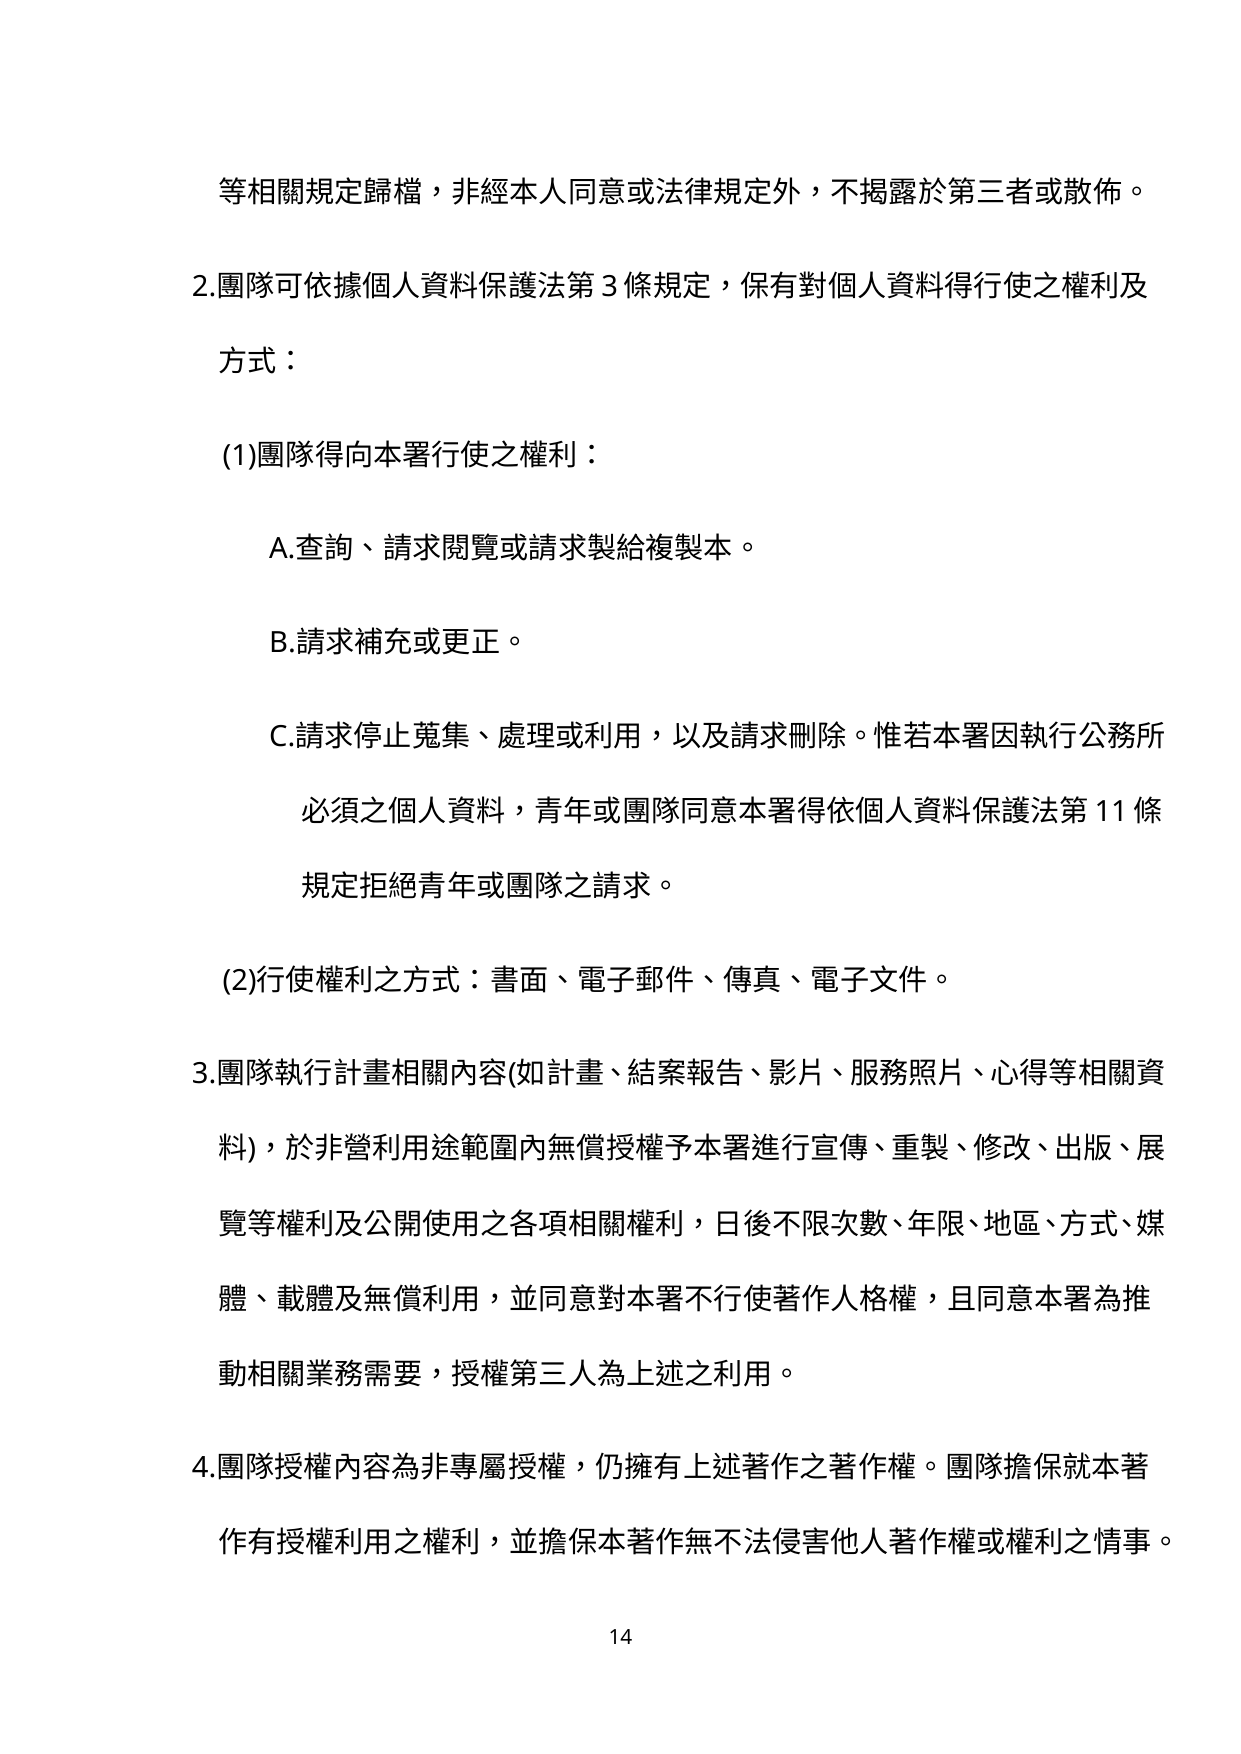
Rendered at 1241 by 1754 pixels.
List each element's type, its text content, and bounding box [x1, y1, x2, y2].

list 等相關規定歸檔，非經本人同意或法律規定外，不揭露於第三者或散佈。 [192, 153, 1165, 228]
list 行使權利之方式：書面、電子郵件、傳真、電子文件。 [169, 940, 1165, 1015]
list 團隊執行計畫相關內容(如計畫、結案報告、影片、服務照片、心得等相關資料)，於非營利用途範圍內無償授權予本署進行宣傳、重製、修改、出版、展覽等權利及公開使用之各項相關權利，日後不限次數、年限、地區、方式、媒體、載體及無償利用，並同意對本署不行使著作人格權，且同意本署為推動相關業務需要，授權第三人為上述之利用。 [192, 1034, 1165, 1409]
list 團隊授權內容為非專屬授權，仍擁有上述著作之著作權。團隊擔保就本著作有授權利用之權利，並擔保本著作無不法侵害他人著作權或權利之情事。 [192, 1428, 1165, 1578]
list 請求停止蒐集、處理或利用，以及請求刪除。惟若本署因執行公務所必須之個人資料，青年或團隊同意本署得依個人資料保護法第11條規定拒絕青年或團隊之請求。 [269, 696, 1165, 921]
list 團隊可依據個人資料保護法第3條規定，保有對個人資料得行使之權利及方式： [192, 246, 1165, 396]
list 請求補充或更正。 [169, 603, 1165, 678]
list 查詢、請求閱覽或請求製給複製本。 [169, 509, 1165, 584]
list 團隊得向本署行使之權利： [169, 415, 1165, 490]
